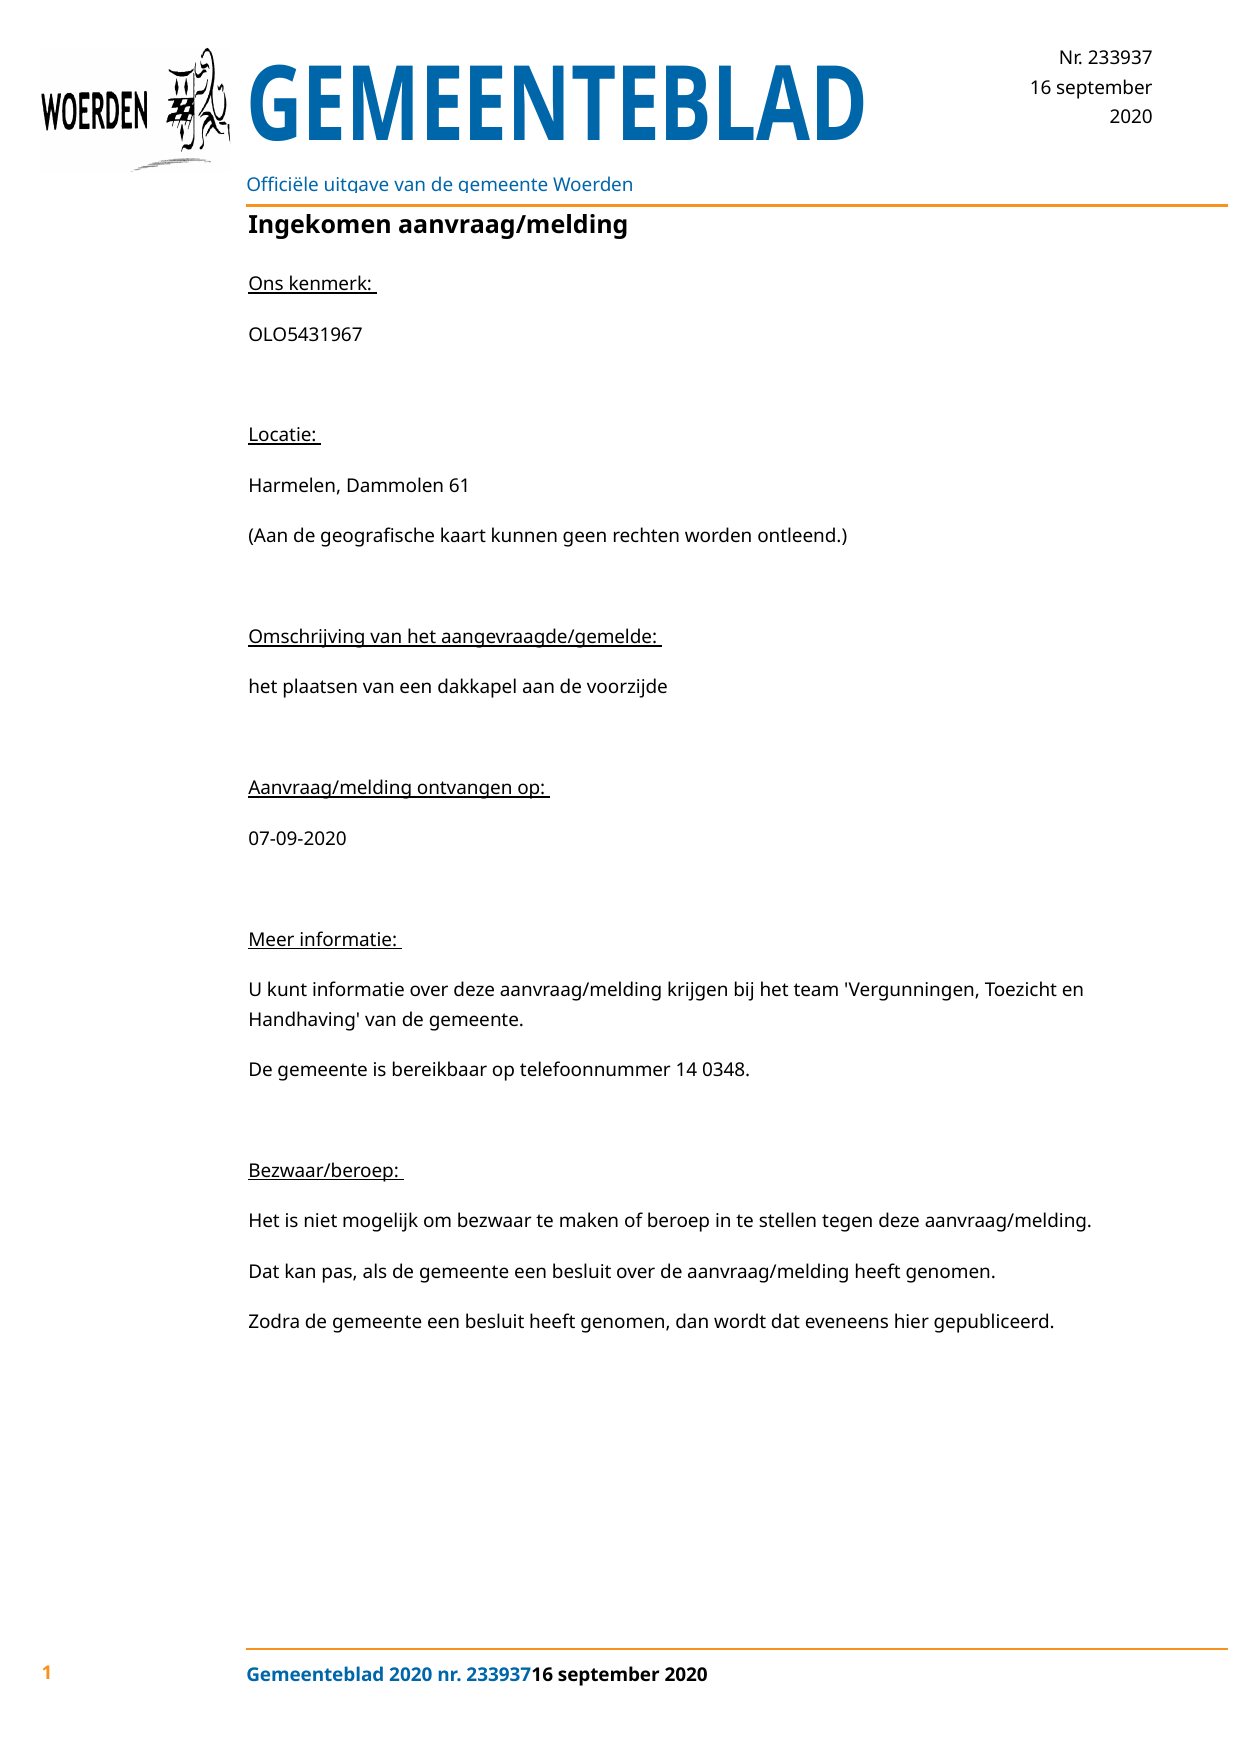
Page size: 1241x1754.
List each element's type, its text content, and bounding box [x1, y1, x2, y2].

text De gemeente is bereikbaar op telefoonnummer 14 0348. [248, 1056, 1152, 1082]
text U kunt informatie over deze aanvraag/melding krijgen bij het team 'Vergunningen, Toezicht en Handhaving' van de gemeente. [248, 976, 1152, 1031]
text Meer informatie: [248, 926, 1152, 951]
text Ingekomen aanvraag/melding [248, 207, 1152, 241]
text OLO5431967 [248, 321, 1152, 346]
text 07-09-2020 [248, 825, 1152, 851]
text (Aan de geografische kaart kunnen geen rechten worden ontleend.) [248, 522, 1152, 548]
text Aanvraag/melding ontvangen op: [248, 774, 1152, 800]
text Bezwaar/beroep: [248, 1157, 1152, 1183]
text Dat kan pas, als de gemeente een besluit over de aanvraag/melding heeft genomen. [248, 1258, 1152, 1283]
text Zodra de gemeente een besluit heeft genomen, dan wordt dat eveneens hier gepubliceerd. [248, 1308, 1152, 1334]
text het plaatsen van een dakkapel aan de voorzijde [248, 674, 1152, 699]
picture [41, 47, 231, 172]
text Het is niet mogelijk om bezwaar te maken of beroep in te stellen tegen deze aanvraag/melding. [248, 1207, 1152, 1233]
text Omschrijving van het aangevraagde/gemelde: [248, 623, 1152, 649]
text Locatie: [248, 422, 1152, 447]
text Ons kenmerk: [248, 270, 1152, 296]
text Harmelen, Dammolen 61 [248, 472, 1152, 498]
